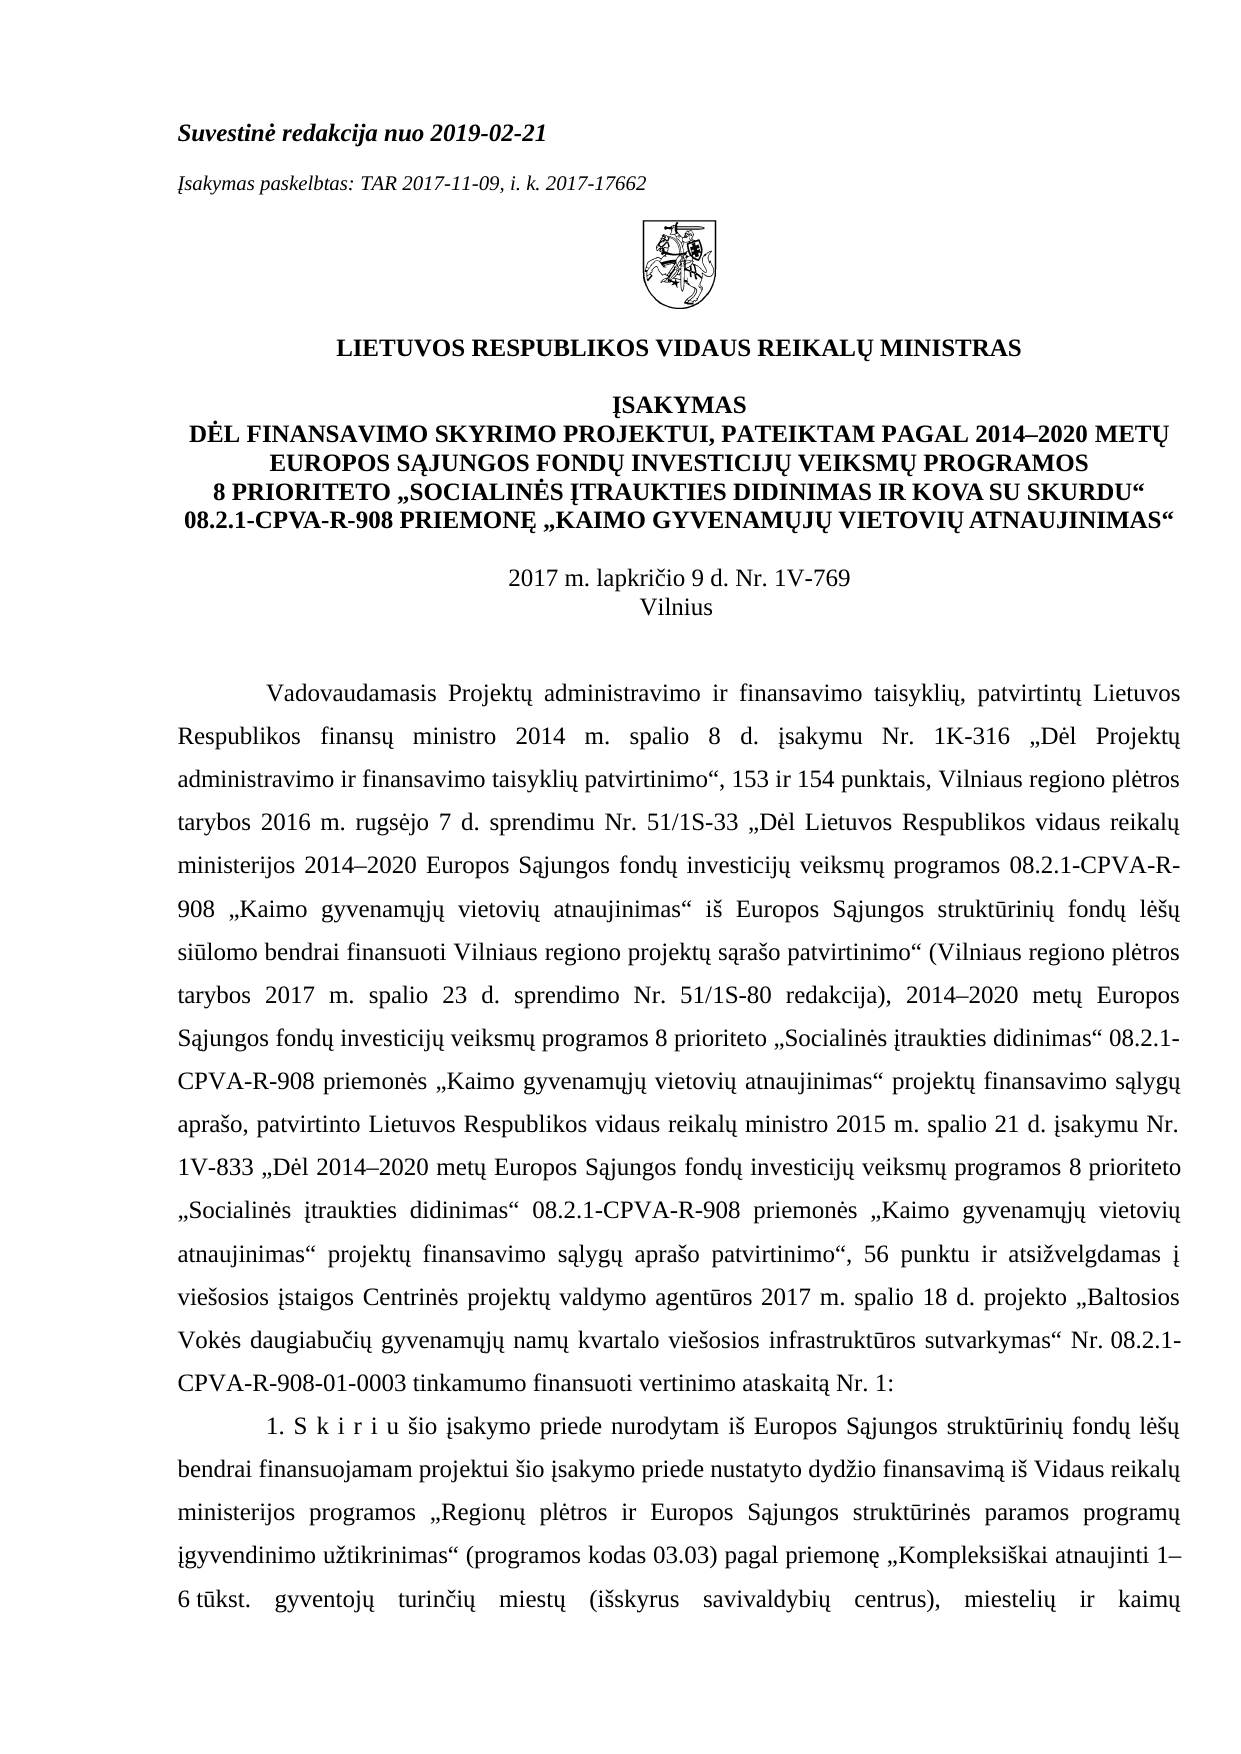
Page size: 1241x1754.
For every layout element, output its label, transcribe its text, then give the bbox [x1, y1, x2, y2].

text Vadovaudamasis Projektų administravimo ir finansavimo taisyklių, patvirtintų Lietuvos Respublikos finansų ministro 2014 m. spalio 8 d. įsakymu Nr. 1K-316 „Dėl Projektų administravimo ir finansavimo taisyklių patvirtinimo“, 153 ir 154 punktais, Vilniaus regiono plėtros tarybos 2016 m. rugsėjo 7 d. sprendimu Nr. 51/1S-33 „Dėl Lietuvos Respublikos vidaus reikalų ministerijos 2014–2020 Europos Sąjungos fondų investicijų veiksmų programos 08.2.1-CPVA-R-908 „Kaimo gyvenamųjų vietovių atnaujinimas“ iš Europos Sąjungos struktūrinių fondų lėšų siūlomo bendrai finansuoti Vilniaus regiono projektų sąrašo patvirtinimo“ (Vilniaus regiono plėtros tarybos 2017 m. spalio 23 d. sprendimo Nr. 51/1S-80 redakcija), 2014–2020 metų Europos Sąjungos fondų investicijų veiksmų programos 8 prioriteto „Socialinės įtraukties didinimas“ 08.2.1-CPVA-R-908 priemonės „Kaimo gyvenamųjų vietovių atnaujinimas“ projektų finansavimo sąlygų aprašo, patvirtinto Lietuvos Respublikos vidaus reikalų ministro 2015 m. spalio 21 d. įsakymu Nr. 1V-833 „Dėl 2014–2020 metų Europos Sąjungos fondų investicijų veiksmų programos 8 prioriteto „Socialinės įtraukties didinimas“ 08.2.1-CPVA-R-908 priemonės „Kaimo gyvenamųjų vietovių atnaujinimas“ projektų finansavimo sąlygų aprašo patvirtinimo“, 56 punktu ir atsižvelgdamas į viešosios įstaigos Centrinės projektų valdymo agentūros 2017 m. spalio 18 d. projekto „Baltosios Vokės daugiabučių gyvenamųjų namų kvartalo viešosios infrastruktūros sutvarkymas“ Nr. 08.2.1-CPVA-R-908-01-0003 tinkamumo finansuoti vertinimo ataskaitą Nr. 1: [177, 678, 1181, 1397]
text DĖL FINANSAVIMO SKYRIMO PROJEKTUI, PATEIKTAM PAGAL 2014–2020 METŲ EUROPOS SĄJUNGOS FONDŲ INVESTICIJŲ VEIKSMŲ PROGRAMOS 8 PRIORITETO „SOCIALINĖS ĮTRAUKTIES DIDINIMAS IR KOVA SU SKURDU“ 08.2.1-CPVA-R-908 PRIEMONĘ „KAIMO GYVENAMŲJŲ VIETOVIŲ ATNAUJINIMAS“ [177, 419, 1181, 534]
text LIETUVOS RESPUBLIKOS VIDAUS REIKALŲ MINISTRAS [177, 333, 1181, 362]
text Suvestinė redakcija nuo 2019-02-21 [177, 118, 1181, 147]
text Įsakymas paskelbtas: TAR 2017-11-09, i. k. 2017-17662 [177, 171, 1181, 195]
text ĮSAKYMAS [177, 391, 1181, 419]
text 1. S k i r i u šio įsakymo priede nurodytam iš Europos Sąjungos struktūrinių fondų lėšų bendrai finansuojamam projektui šio įsakymo priede nustatyto dydžio finansavimą iš Vidaus reikalų ministerijos programos „Regionų plėtros ir Europos Sąjungos struktūrinės paramos programų įgyvendinimo užtikrinimas“ (programos kodas 03.03) pagal priemonę „Kompleksiškai atnaujinti 1–6 tūkst. gyventojų turinčių miestų (išskyrus savivaldybių centrus), miestelių ir kaimų [177, 1411, 1181, 1612]
text 2017 m. lapkričio 9 d. Nr. 1V-769 [177, 563, 1181, 592]
text Vilnius [177, 592, 1181, 621]
